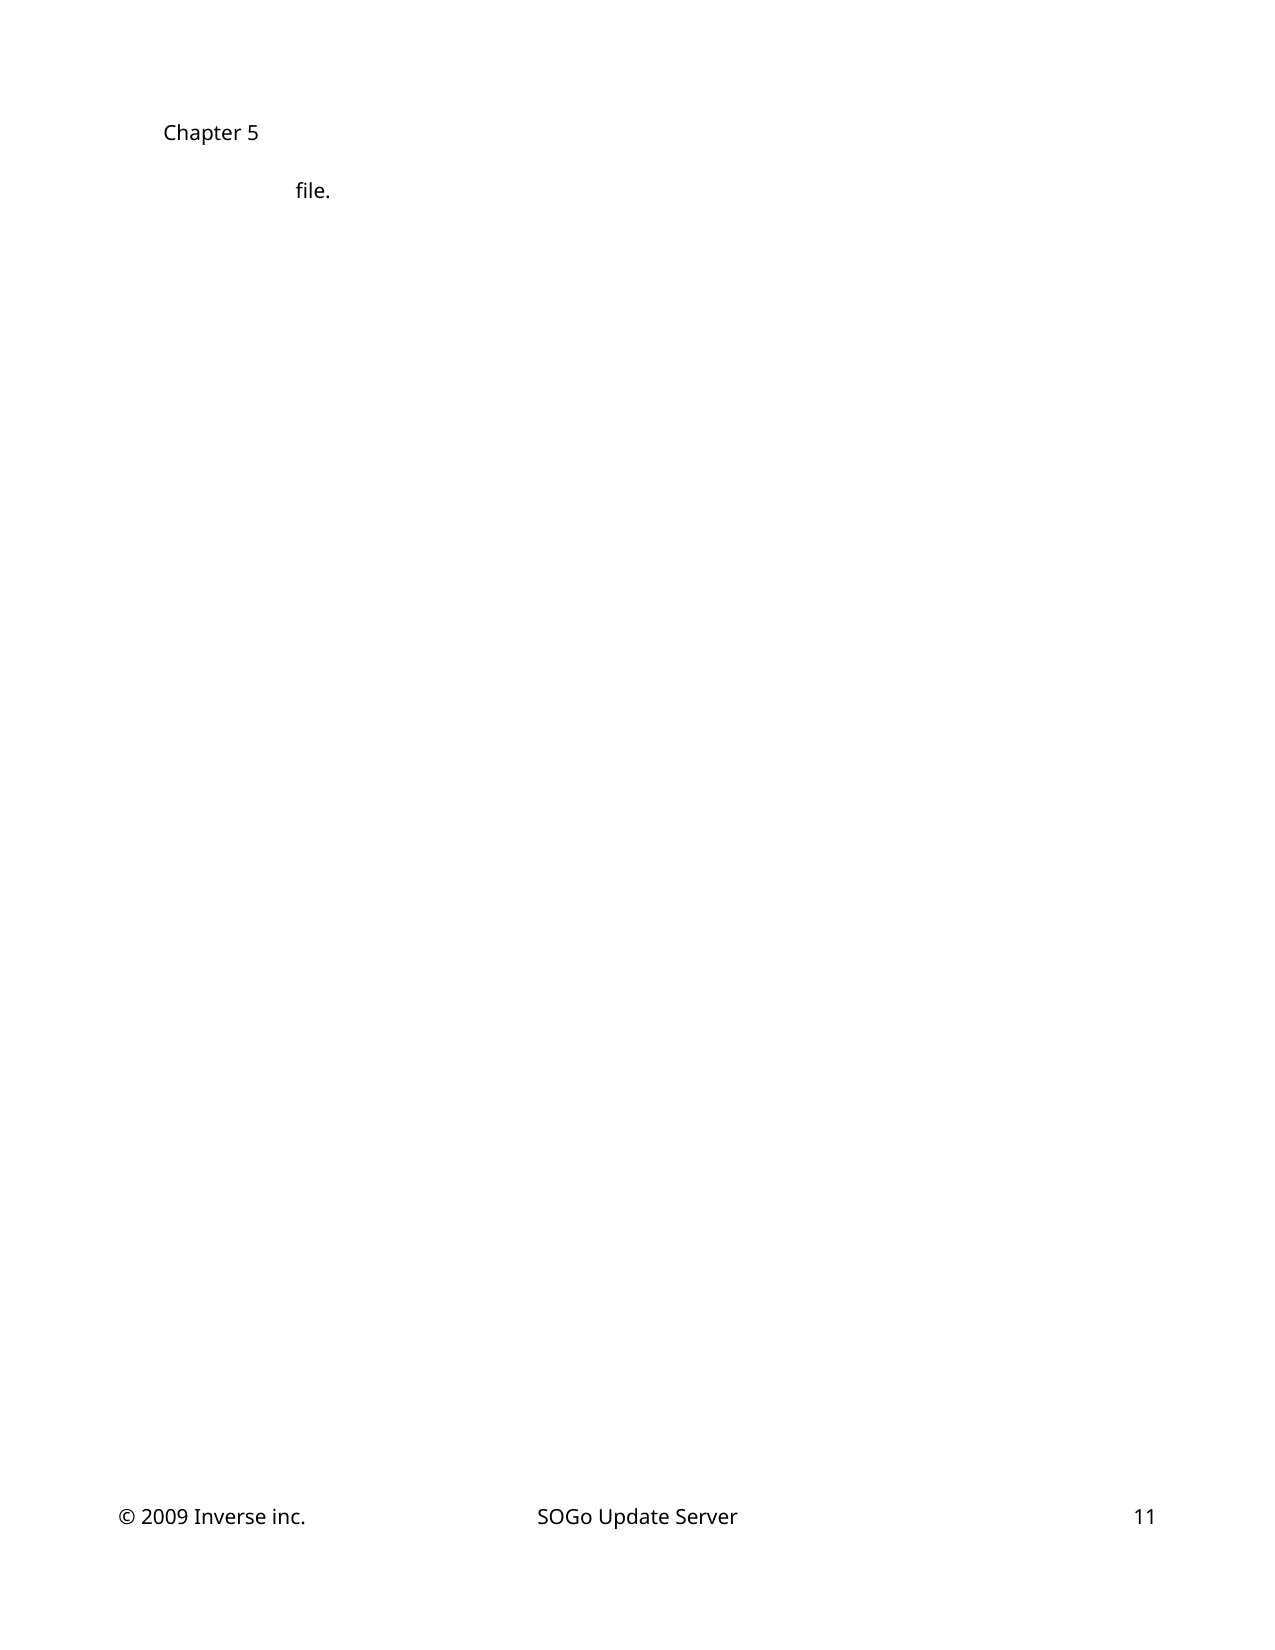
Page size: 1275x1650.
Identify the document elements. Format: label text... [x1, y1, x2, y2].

text file. [295, 176, 1157, 204]
